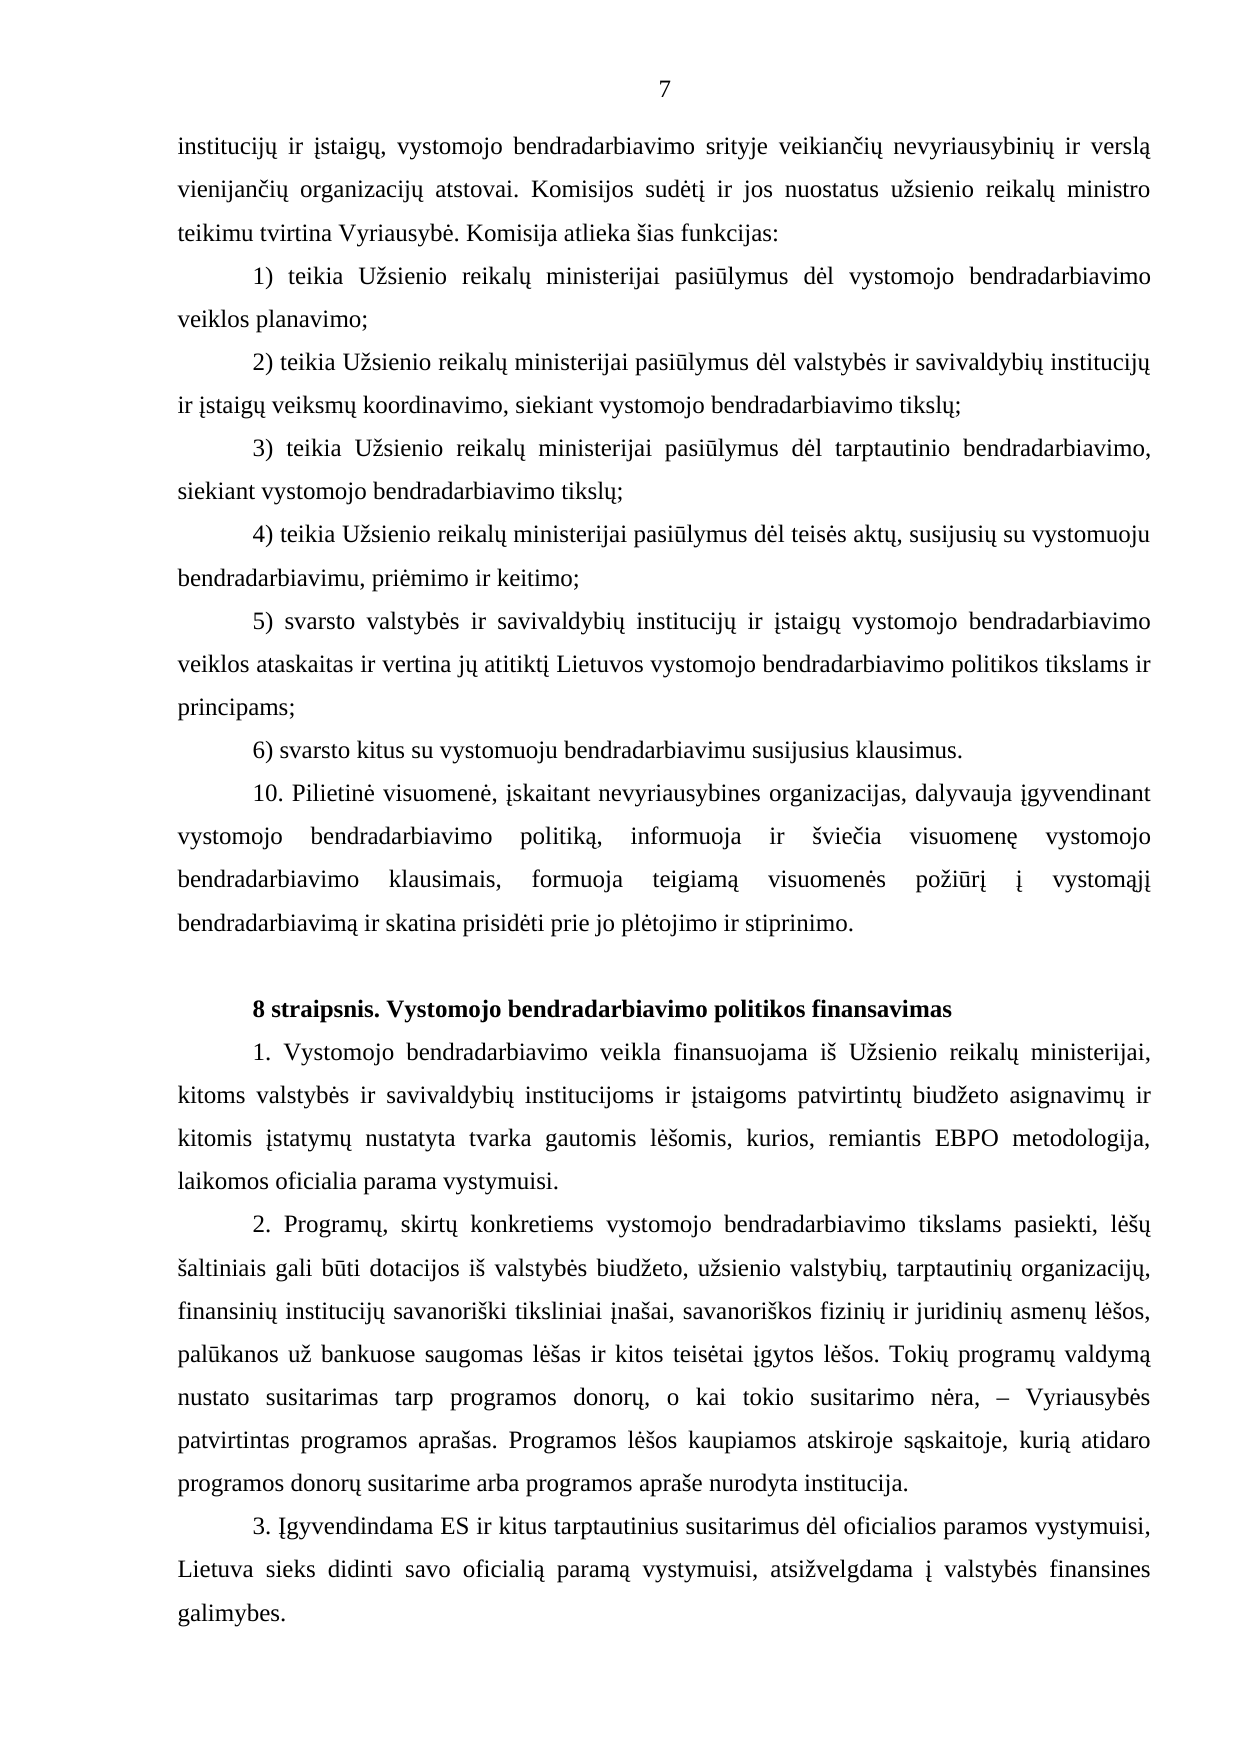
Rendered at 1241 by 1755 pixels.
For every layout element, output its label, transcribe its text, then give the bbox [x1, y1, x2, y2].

text 10. Pilietinė visuomenė, įskaitant nevyriausybines organizacijas, dalyvauja įgyvendinant vystomojo bendradarbiavimo politiką, informuoja ir šviečia visuomenę vystomojo bendradarbiavimo klausimais, formuoja teigiamą visuomenės požiūrį į vystomąjį bendradarbiavimą ir skatina prisidėti prie jo plėtojimo ir stiprinimo. [177, 778, 1152, 936]
text 1. Vystomojo bendradarbiavimo veikla finansuojama iš Užsienio reikalų ministerijai, kitoms valstybės ir savivaldybių institucijoms ir įstaigoms patvirtintų biudžeto asignavimų ir kitomis įstatymų nustatyta tvarka gautomis lėšomis, kurios, remiantis EBPO metodologija, laikomos oficialia parama vystymuisi. [177, 1037, 1152, 1195]
text 1) teikia Užsienio reikalų ministerijai pasiūlymus dėl vystomojo bendradarbiavimo veiklos planavimo; [177, 261, 1152, 333]
text 6) svarsto kitus su vystomuoju bendradarbiavimu susijusius klausimus. [177, 735, 1152, 764]
text 8 straipsnis. Vystomojo bendradarbiavimo politikos finansavimas [177, 994, 1152, 1023]
text 2. Programų, skirtų konkretiems vystomojo bendradarbiavimo tikslams pasiekti, lėšų šaltiniais gali būti dotacijos iš valstybės biudžeto, užsienio valstybių, tarptautinių organizacijų, finansinių institucijų savanoriški tiksliniai įnašai, savanoriškos fizinių ir juridinių asmenų lėšos, palūkanos už bankuose saugomas lėšas ir kitos teisėtai įgytos lėšos. Tokių programų valdymą nustato susitarimas tarp programos donorų, o kai tokio susitarimo nėra, – Vyriausybės patvirtintas programos aprašas. Programos lėšos kaupiamos atskiroje sąskaitoje, kurią atidaro programos donorų susitarime arba programos apraše nurodyta institucija. [177, 1209, 1152, 1497]
text institucijų ir įstaigų, vystomojo bendradarbiavimo srityje veikiančių nevyriausybinių ir verslą vienijančių organizacijų atstovai. Komisijos sudėtį ir jos nuostatus užsienio reikalų ministro teikimu tvirtina Vyriausybė. Komisija atlieka šias funkcijas: [177, 131, 1152, 246]
text 3) teikia Užsienio reikalų ministerijai pasiūlymus dėl tarptautinio bendradarbiavimo, siekiant vystomojo bendradarbiavimo tikslų; [177, 433, 1152, 505]
text 5) svarsto valstybės ir savivaldybių institucijų ir įstaigų vystomojo bendradarbiavimo veiklos ataskaitas ir vertina jų atitiktį Lietuvos vystomojo bendradarbiavimo politikos tikslams ir principams; [177, 606, 1152, 721]
text 3. Įgyvendindama ES ir kitus tarptautinius susitarimus dėl oficialios paramos vystymuisi, Lietuva sieks didinti savo oficialią paramą vystymuisi, atsižvelgdama į valstybės finansines galimybes. [177, 1511, 1152, 1626]
text 2) teikia Užsienio reikalų ministerijai pasiūlymus dėl valstybės ir savivaldybių institucijų ir įstaigų veiksmų koordinavimo, siekiant vystomojo bendradarbiavimo tikslų; [177, 347, 1152, 419]
text 4) teikia Užsienio reikalų ministerijai pasiūlymus dėl teisės aktų, susijusių su vystomuoju bendradarbiavimu, priėmimo ir keitimo; [177, 519, 1152, 591]
